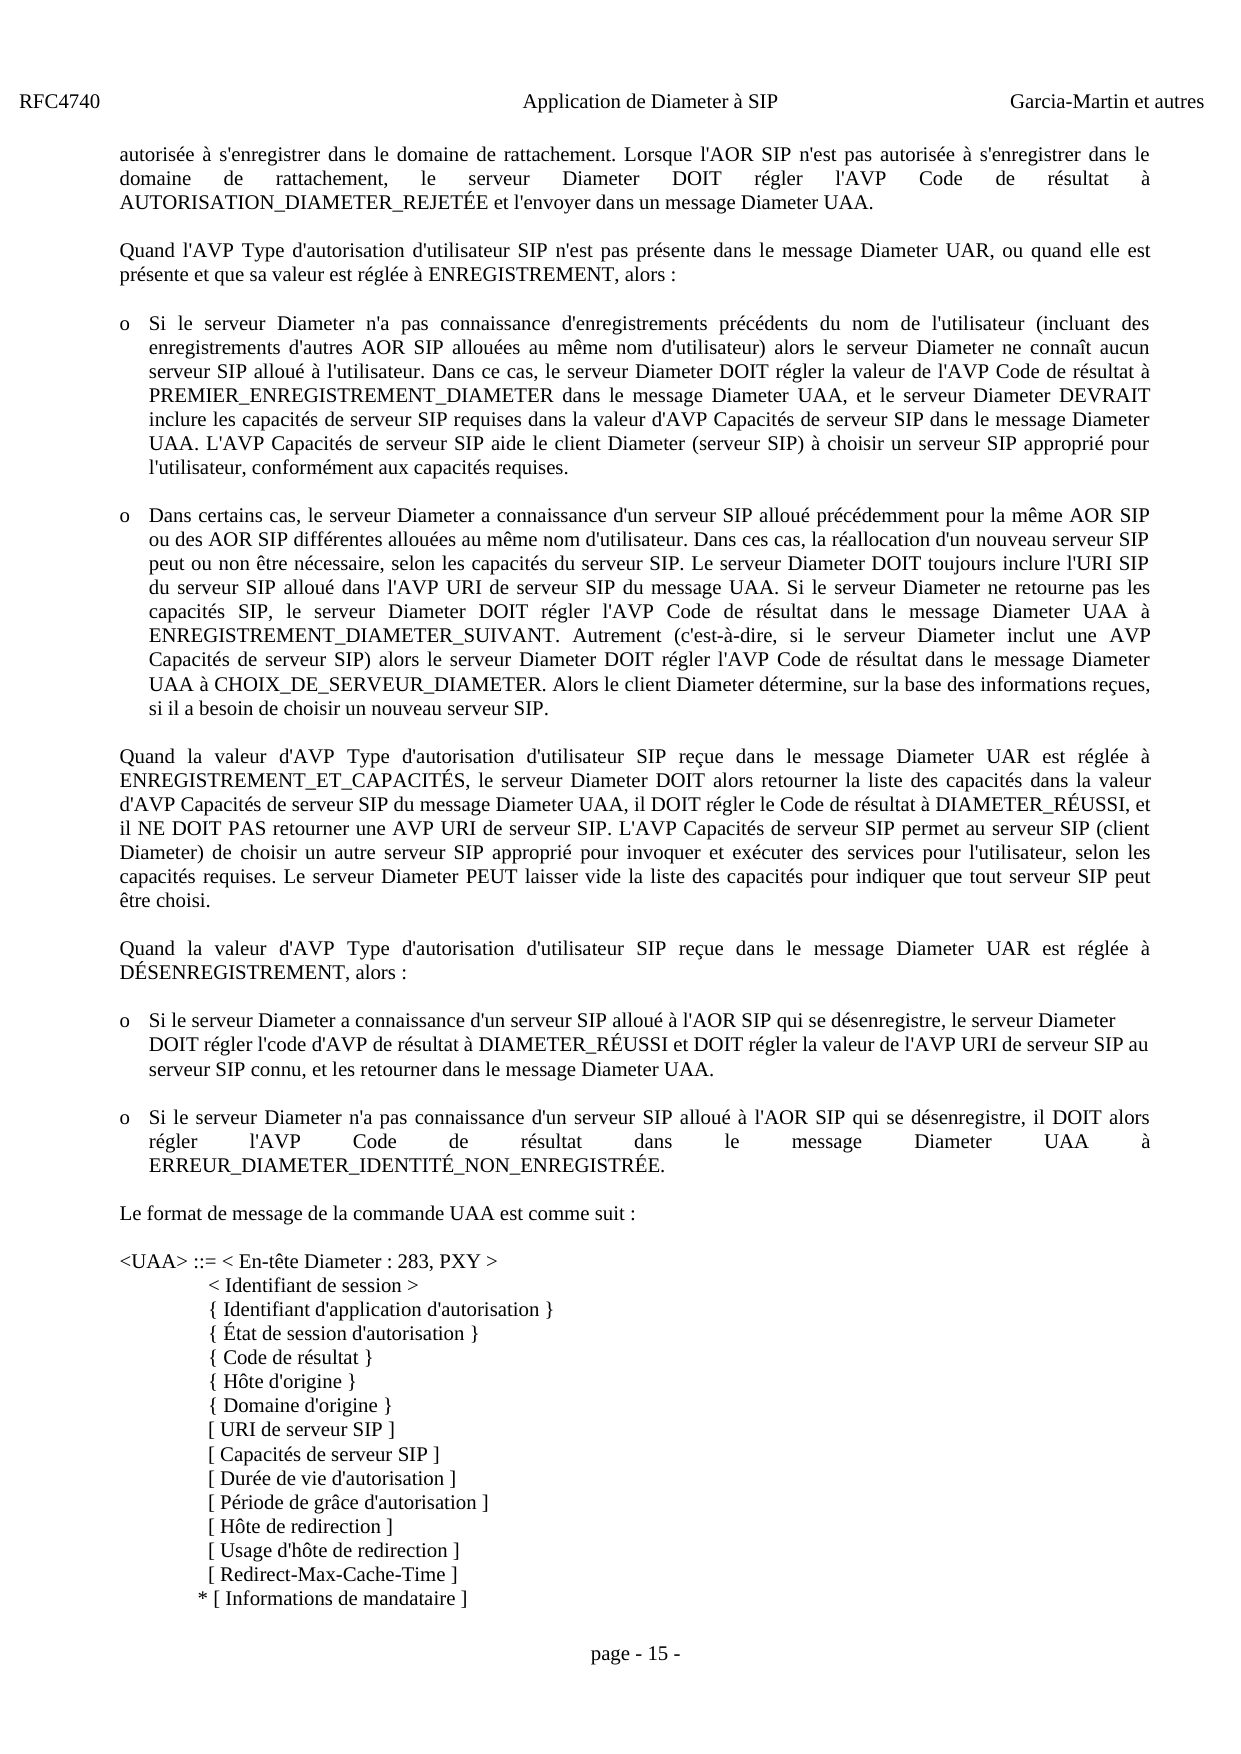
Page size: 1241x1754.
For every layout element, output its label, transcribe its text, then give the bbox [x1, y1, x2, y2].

text { Code de résultat } [119, 1345, 1152, 1369]
text o Si le serveur Diameter a connaissance d'un serveur SIP alloué à l'AOR SIP qui se désenregistre, le serveur Diameter DOIT régler l'code d'AVP de résultat à DIAMETER_RÉUSSI et DOIT régler la valeur de l'AVP URI de serveur SIP au serveur SIP connu, et les retourner dans le message Diameter UAA. [119, 1008, 1152, 1081]
text Quand la valeur d'AVP Type d'autorisation d'utilisateur SIP reçue dans le message Diameter UAR est réglée à DÉSENREGISTREMENT, alors : [119, 936, 1152, 984]
text [ Hôte de redirection ] [119, 1514, 1152, 1538]
text Le format de message de la commande UAA est comme suit : [119, 1201, 1152, 1225]
text [ Durée de vie d'autorisation ] [119, 1466, 1152, 1489]
text [ Période de grâce d'autorisation ] [119, 1489, 1152, 1514]
text o Dans certains cas, le serveur Diameter a connaissance d'un serveur SIP alloué précédemment pour la même AOR SIP ou des AOR SIP différentes allouées au même nom d'utilisateur. Dans ces cas, la réallocation d'un nouveau serveur SIP peut ou non être nécessaire, selon les capacités du serveur SIP. Le serveur Diameter DOIT toujours inclure l'URI SIP du serveur SIP alloué dans l'AVP URI de serveur SIP du message UAA. Si le serveur Diameter ne retourne pas les capacités SIP, le serveur Diameter DOIT régler l'AVP Code de résultat dans le message Diameter UAA à ENREGISTREMENT_DIAMETER_SUIVANT. Autrement (c'est-à-dire, si le serveur Diameter inclut une AVP Capacités de serveur SIP) alors le serveur Diameter DOIT régler l'AVP Code de résultat dans le message Diameter UAA à CHOIX_DE_SERVEUR_DIAMETER. Alors le client Diameter détermine, sur la base des informations reçues, si il a besoin de choisir un nouveau serveur SIP. [119, 503, 1152, 719]
text [ Usage d'hôte de redirection ] [119, 1538, 1152, 1562]
text o Si le serveur Diameter n'a pas connaissance d'un serveur SIP alloué à l'AOR SIP qui se désenregistre, il DOIT alors régler l'AVP Code de résultat dans le message Diameter UAA à ERREUR_DIAMETER_IDENTITÉ_NON_ENREGISTRÉE. [119, 1104, 1152, 1177]
text { Hôte d'origine } [119, 1369, 1152, 1393]
text Quand la valeur d'AVP Type d'autorisation d'utilisateur SIP reçue dans le message Diameter UAR est réglée à ENREGISTREMENT_ET_CAPACITÉS, le serveur Diameter DOIT alors retourner la liste des capacités dans la valeur d'AVP Capacités de serveur SIP du message Diameter UAA, il DOIT régler le Code de résultat à DIAMETER_RÉUSSI, et il NE DOIT PAS retourner une AVP URI de serveur SIP. L'AVP Capacités de serveur SIP permet au serveur SIP (client Diameter) de choisir un autre serveur SIP approprié pour invoquer et exécuter des services pour l'utilisateur, selon les capacités requises. Le serveur Diameter PEUT laisser vide la liste des capacités pour indiquer que tout serveur SIP peut être choisi. [119, 744, 1152, 912]
text [ Capacités de serveur SIP ] [119, 1441, 1152, 1466]
text * [ Informations de mandataire ] [119, 1586, 1152, 1610]
text [ Redirect-Max-Cache-Time ] [119, 1562, 1152, 1586]
text Quand l'AVP Type d'autorisation d'utilisateur SIP n'est pas présente dans le message Diameter UAR, ou quand elle est présente et que sa valeur est réglée à ENREGISTREMENT, alors : [119, 238, 1152, 286]
text { Identifiant d'application d'autorisation } [119, 1297, 1152, 1321]
text o Si le serveur Diameter n'a pas connaissance d'enregistrements précédents du nom de l'utilisateur (incluant des enregistrements d'autres AOR SIP allouées au même nom d'utilisateur) alors le serveur Diameter ne connaît aucun serveur SIP alloué à l'utilisateur. Dans ce cas, le serveur Diameter DOIT régler la valeur de l'AVP Code de résultat à PREMIER_ENREGISTREMENT_DIAMETER dans le message Diameter UAA, et le serveur Diameter DEVRAIT inclure les capacités de serveur SIP requises dans la valeur d'AVP Capacités de serveur SIP dans le message Diameter UAA. L'AVP Capacités de serveur SIP aide le client Diameter (serveur SIP) à choisir un serveur SIP approprié pour l'utilisateur, conformément aux capacités requises. [119, 311, 1152, 479]
text < Identifiant de session > [119, 1273, 1152, 1297]
text [ URI de serveur SIP ] [119, 1417, 1152, 1441]
text { État de session d'autorisation } [119, 1321, 1152, 1345]
text <UAA> ::= < En-tête Diameter : 283, PXY > [119, 1249, 1152, 1273]
text autorisée à s'enregistrer dans le domaine de rattachement. Lorsque l'AOR SIP n'est pas autorisée à s'enregistrer dans le domaine de rattachement, le serveur Diameter DOIT régler l'AVP Code de résultat à AUTORISATION_DIAMETER_REJETÉE et l'envoyer dans un message Diameter UAA. [119, 142, 1152, 214]
text { Domaine d'origine } [119, 1393, 1152, 1417]
